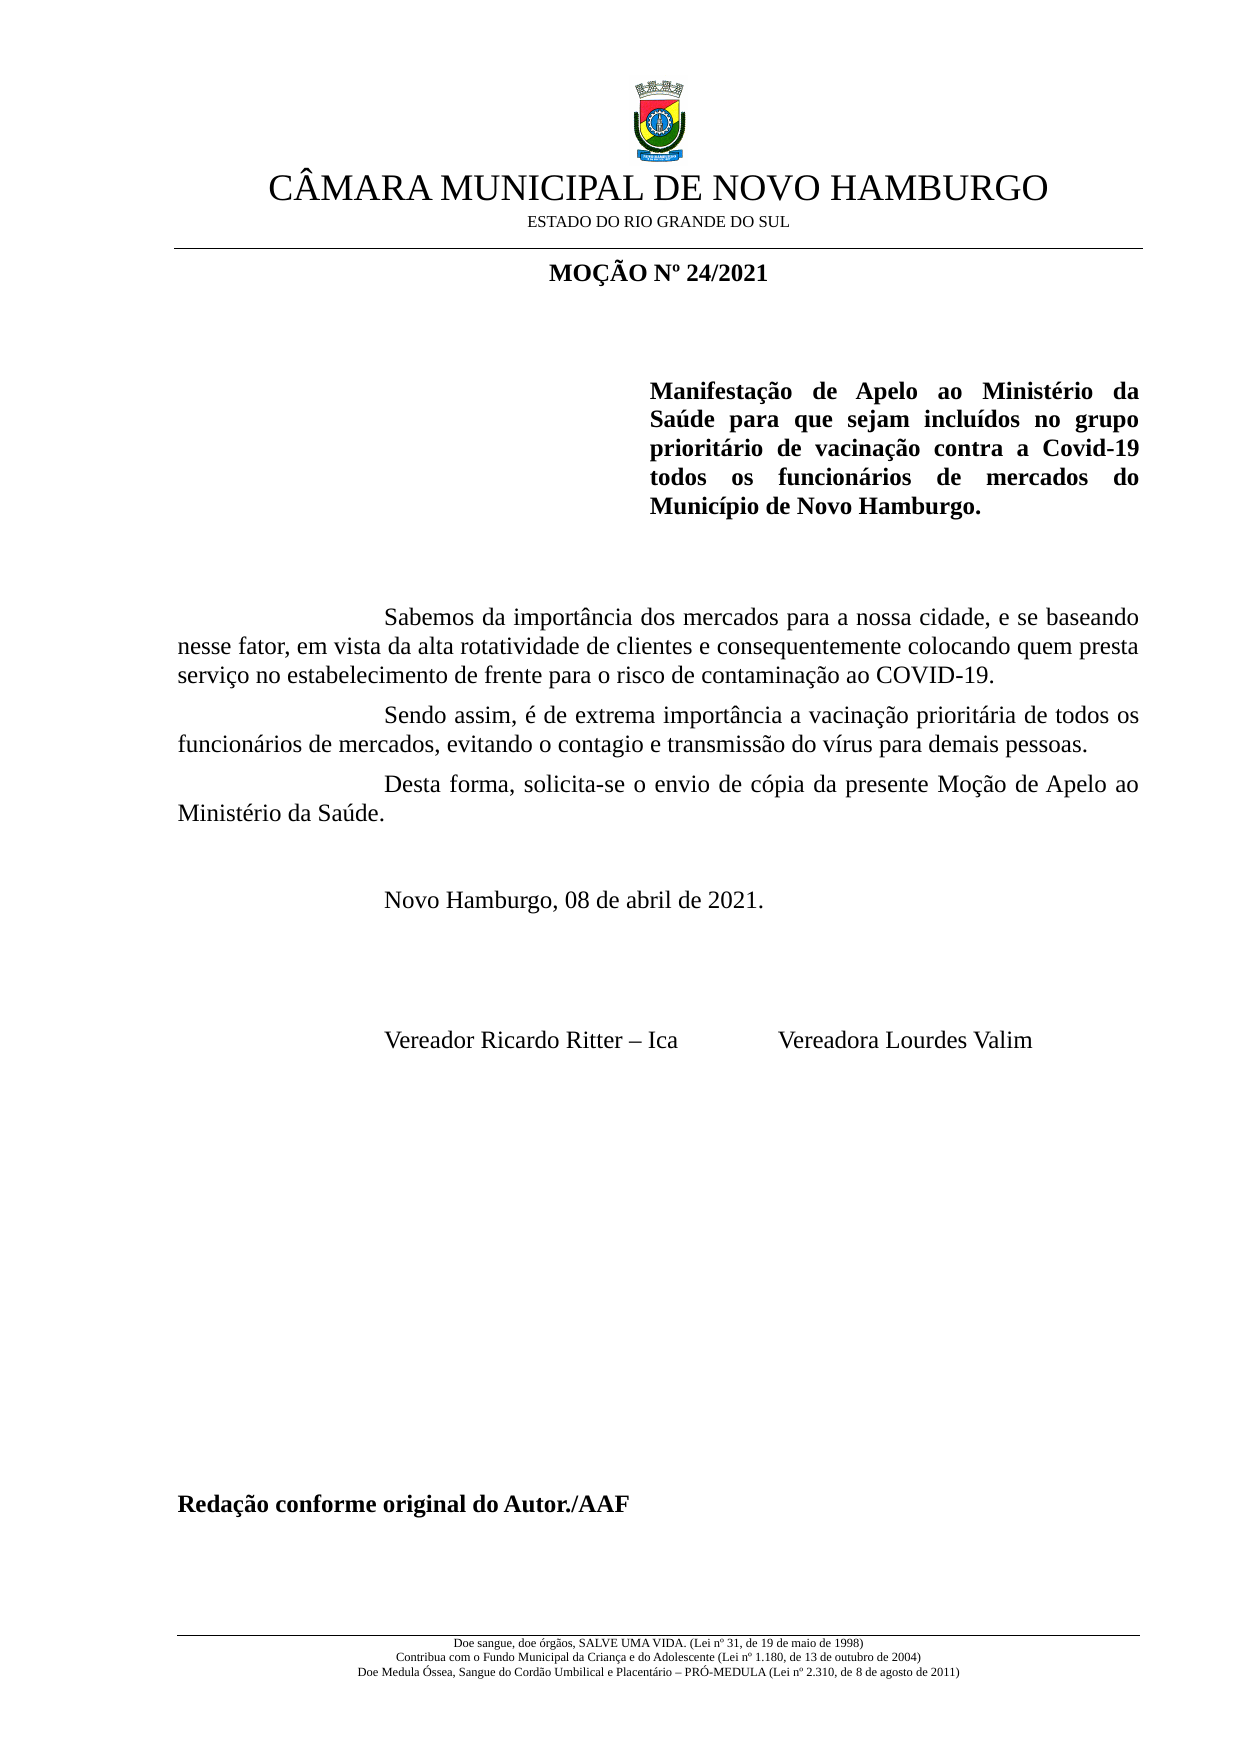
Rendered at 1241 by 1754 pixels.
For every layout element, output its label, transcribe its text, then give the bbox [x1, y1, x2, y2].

picture [629, 75, 688, 166]
text Novo Hamburgo, 08 de abril de 2021. [177, 885, 1140, 914]
text Manifestação de Apelo ao Ministério da Saúde para que sejam incluídos no grupo prioritário de vacinação contra a Covid-19 todos os funcionários de mercados do Município de Novo Hamburgo. [649, 376, 1140, 519]
text Desta forma, solicita-se o envio de cópia da presente Moção de Apelo ao Ministério da Saúde. [177, 769, 1140, 827]
text Sabemos da importância dos mercados para a nossa cidade, e se baseando nesse fator, em vista da alta rotatividade de clientes e consequentemente colocando quem presta serviço no estabelecimento de frente para o risco de contaminação ao COVID-19. [177, 602, 1140, 688]
text Vereador Ricardo Ritter – Ica Vereadora Lourdes Valim [177, 1025, 1140, 1053]
text Redação conforme original do Autor./AAF [177, 1489, 1140, 1518]
text MOÇÃO Nº 24/2021 [177, 258, 1140, 287]
text Sendo assim, é de extrema importância a vacinação prioritária de todos os funcionários de mercados, evitando o contagio e transmissão do vírus para demais pessoas. [177, 700, 1140, 758]
